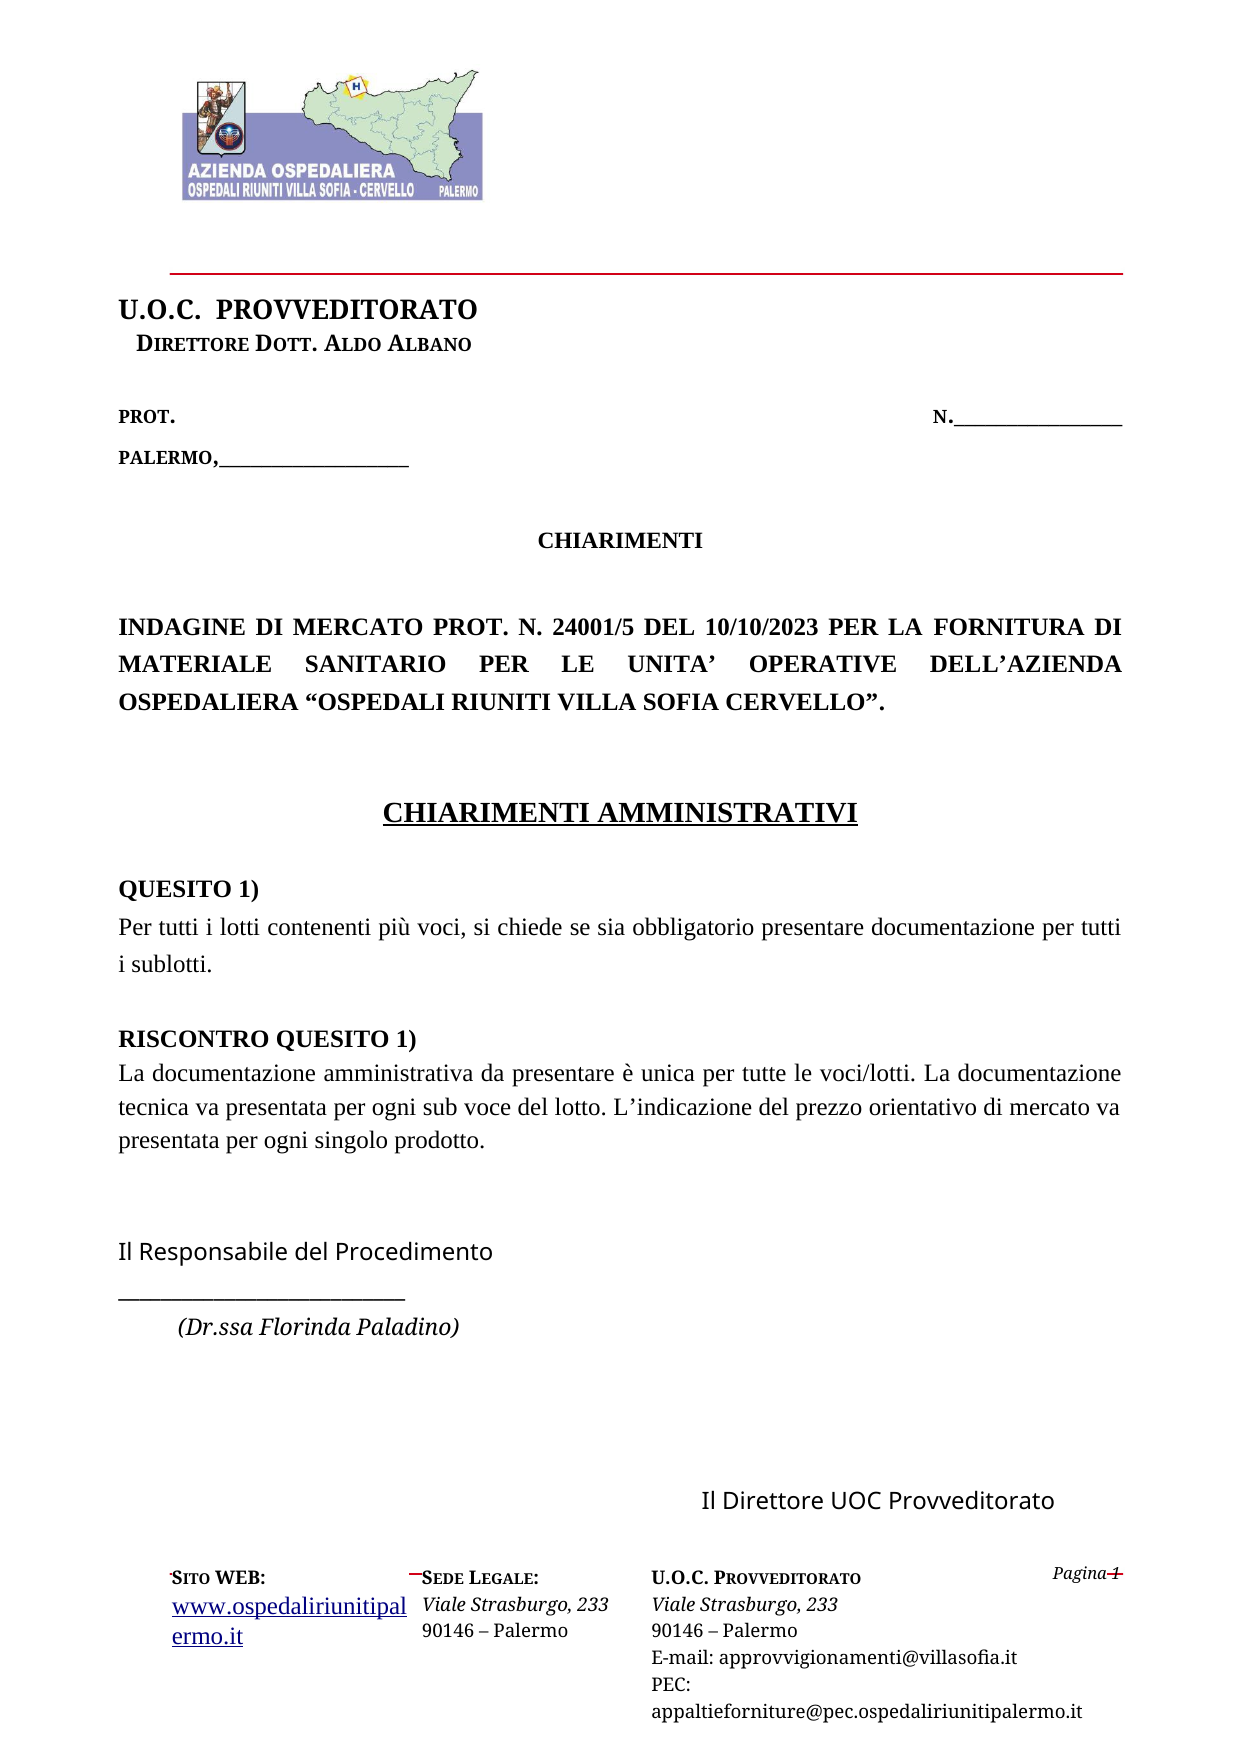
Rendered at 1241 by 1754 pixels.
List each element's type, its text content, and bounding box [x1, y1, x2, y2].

text ___________________________ [118, 1267, 1122, 1305]
text (Dr.ssa Florinda Paladino) [118, 1305, 1122, 1342]
text Per tutti i lotti contenenti più voci, si chiede se sia obbligatorio presentare documentazione per tutti i sublotti. [118, 905, 1122, 980]
text Il Direttore UOC Provveditorato [561, 1479, 1122, 1517]
table_cell [130, 1371, 136, 1400]
table_cell [118, 1371, 123, 1400]
text La documentazione amministrativa da presentare è unica per tutte le voci/lotti. La documentazione tecnica va presentata per ogni sub voce del lotto. L’indicazione del prezzo orientativo di mercato va presentata per ogni singolo prodotto. [118, 1055, 1122, 1155]
text QUESITO 1) [118, 867, 1122, 905]
table_header [118, 1343, 130, 1371]
table_cell [118, 1400, 123, 1426]
text chiarimenti [118, 521, 1122, 554]
text RISCONTRO QUESITO 1) [118, 1017, 1122, 1055]
text Il Responsabile del Procedimento [118, 1230, 1122, 1267]
text CHIARIMENTI AMMINISTRATIVI [118, 792, 1122, 830]
text Direttore Dott. Aldo Albano [118, 327, 1122, 358]
text INDAGINE DI MERCATO PROT. N. 24001/5 DEL 10/10/2023 PER LA FORNITURA DI MATERIALE SANITARIO PER LE UNITA’ OPERATIVE DELL’AZIENDA OSPEDALIERA “OSPEDALI RIUNITI VILLA SOFIA CERVELLO”. [118, 605, 1122, 717]
text prot. n.­­­­­­________________ palermo,__________________ [118, 399, 1122, 471]
table_header [130, 1343, 136, 1371]
table_cell [118, 1453, 151, 1479]
table_header [118, 1426, 151, 1453]
table_cell [130, 1400, 136, 1426]
text U.O.C. PROVVEDITORATO [118, 290, 1122, 327]
